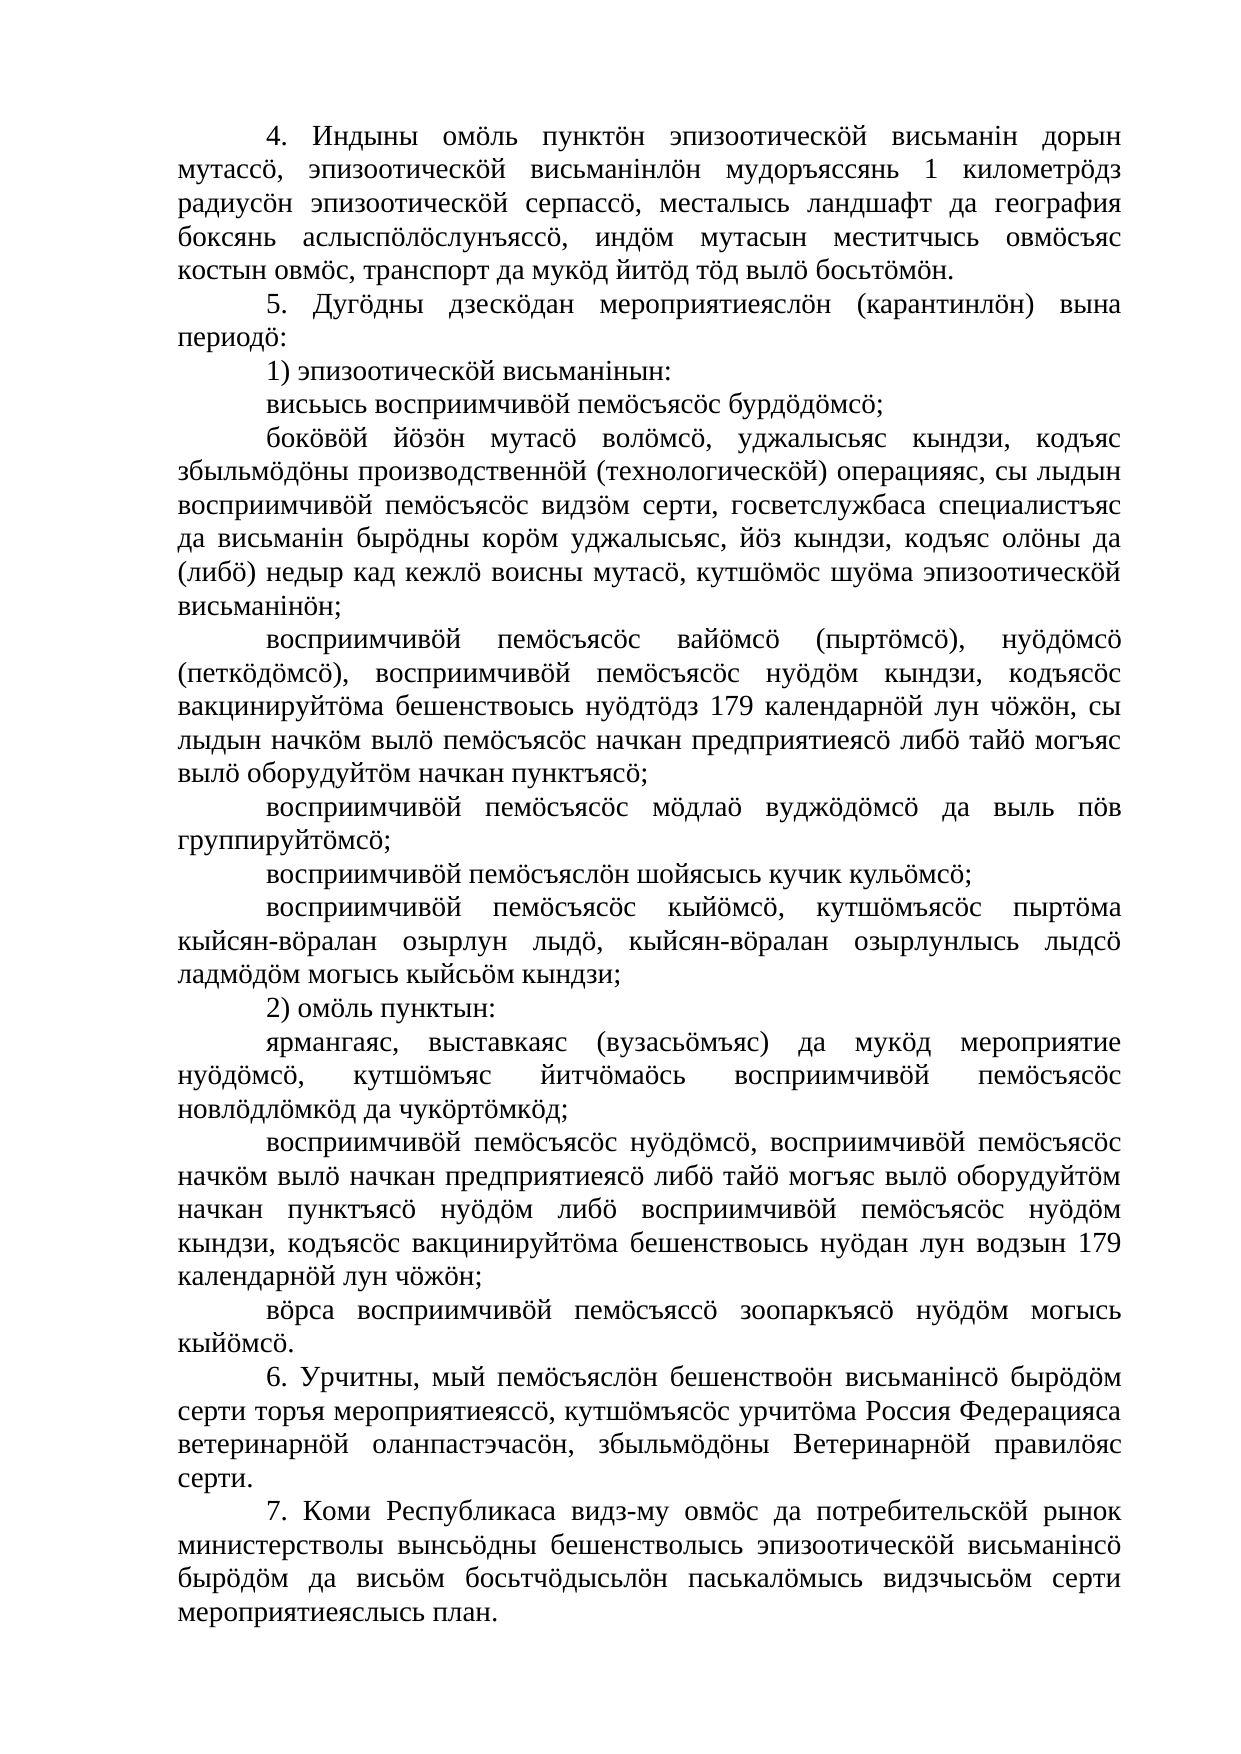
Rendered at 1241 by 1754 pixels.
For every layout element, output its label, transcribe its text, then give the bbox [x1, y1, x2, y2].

text 2) омӧль пунктын: [177, 990, 1122, 1024]
text 6. Урчитны, мый пемӧсъяслӧн бешенствоӧн висьманінсӧ бырӧдӧм серти торъя мероприятиеяссӧ, кутшӧмъясӧс урчитӧма Россия Федерацияса ветеринарнӧй оланпастэчасӧн, збыльмӧдӧны Ветеринарнӧй правилӧяс серти. [177, 1359, 1122, 1493]
text ярмангаяс, выставкаяс (вузасьӧмъяс) да мукӧд мероприятие нуӧдӧмсӧ, кутшӧмъяс йитчӧмаӧсь восприимчивӧй пемӧсъясӧс новлӧдлӧмкӧд да чукӧртӧмкӧд; [177, 1024, 1122, 1124]
text восприимчивӧй пемӧсъяслӧн шойясысь кучик кульӧмсӧ; [177, 856, 1122, 889]
text бокӧвӧй йӧзӧн мутасӧ волӧмсӧ, уджалысьяс кындзи, кодъяс збыльмӧдӧны производственнӧй (технологическӧй) операцияяс, сы лыдын восприимчивӧй пемӧсъясӧс видзӧм серти, госветслужбаса специалистъяс да висьманін бырӧдны корӧм уджалысьяс, йӧз кындзи, кодъяс олӧны да (либӧ) недыр кад кежлӧ воисны мутасӧ, кутшӧмӧс шуӧма эпизоотическӧй висьманінӧн; [177, 420, 1122, 621]
text восприимчивӧй пемӧсъясӧс нуӧдӧмсӧ, восприимчивӧй пемӧсъясӧс начкӧм вылӧ начкан предприятиеясӧ либӧ тайӧ могъяс вылӧ оборудуйтӧм начкан пунктъясӧ нуӧдӧм либӧ восприимчивӧй пемӧсъясӧс нуӧдӧм кындзи, кодъясӧс вакцинируйтӧма бешенствоысь нуӧдан лун водзын 179 календарнӧй лун чӧжӧн; [177, 1124, 1122, 1292]
text 7. Коми Республикаса видз-му овмӧс да потребительскӧй рынок министерстволы вынсьӧдны бешенстволысь эпизоотическӧй висьманінсӧ бырӧдӧм да висьӧм босьтчӧдысьлӧн паськалӧмысь видзчысьӧм серти мероприятиеяслысь план. [177, 1493, 1122, 1627]
text 1) эпизоотическӧй висьманінын: [177, 353, 1122, 386]
text 5. Дугӧдны дзескӧдан мероприятиеяслӧн (карантинлӧн) вына периодӧ: [177, 286, 1122, 353]
text 4. Индыны омӧль пунктӧн эпизоотическӧй висьманін дорын мутассӧ, эпизоотическӧй висьманінлӧн мудоръяссянь 1 километрӧдз радиусӧн эпизоотическӧй серпассӧ, месталысь ландшафт да география боксянь аслыспӧлӧслунъяссӧ, индӧм мутасын меститчысь овмӧсъяс костын овмӧс, транспорт да мукӧд йитӧд тӧд вылӧ босьтӧмӧн. [177, 118, 1122, 286]
text восприимчивӧй пемӧсъясӧс вайӧмсӧ (пыртӧмсӧ), нуӧдӧмсӧ (петкӧдӧмсӧ), восприимчивӧй пемӧсъясӧс нуӧдӧм кындзи, кодъясӧс вакцинируйтӧма бешенствоысь нуӧдтӧдз 179 календарнӧй лун чӧжӧн, сы лыдын начкӧм вылӧ пемӧсъясӧс начкан предприятиеясӧ либӧ тайӧ могъяс вылӧ оборудуйтӧм начкан пунктъясӧ; [177, 621, 1122, 789]
text вӧрса восприимчивӧй пемӧсъяссӧ зоопаркъясӧ нуӧдӧм могысь кыйӧмсӧ. [177, 1292, 1122, 1359]
text восприимчивӧй пемӧсъясӧс кыйӧмсӧ, кутшӧмъясӧс пыртӧма кыйсян-вӧралан озырлун лыдӧ, кыйсян-вӧралан озырлунлысь лыдсӧ ладмӧдӧм могысь кыйсьӧм кындзи; [177, 889, 1122, 990]
text висьысь восприимчивӧй пемӧсъясӧс бурдӧдӧмсӧ; [177, 386, 1122, 420]
text восприимчивӧй пемӧсъясӧс мӧдлаӧ вуджӧдӧмсӧ да выль пӧв группируйтӧмсӧ; [177, 789, 1122, 856]
